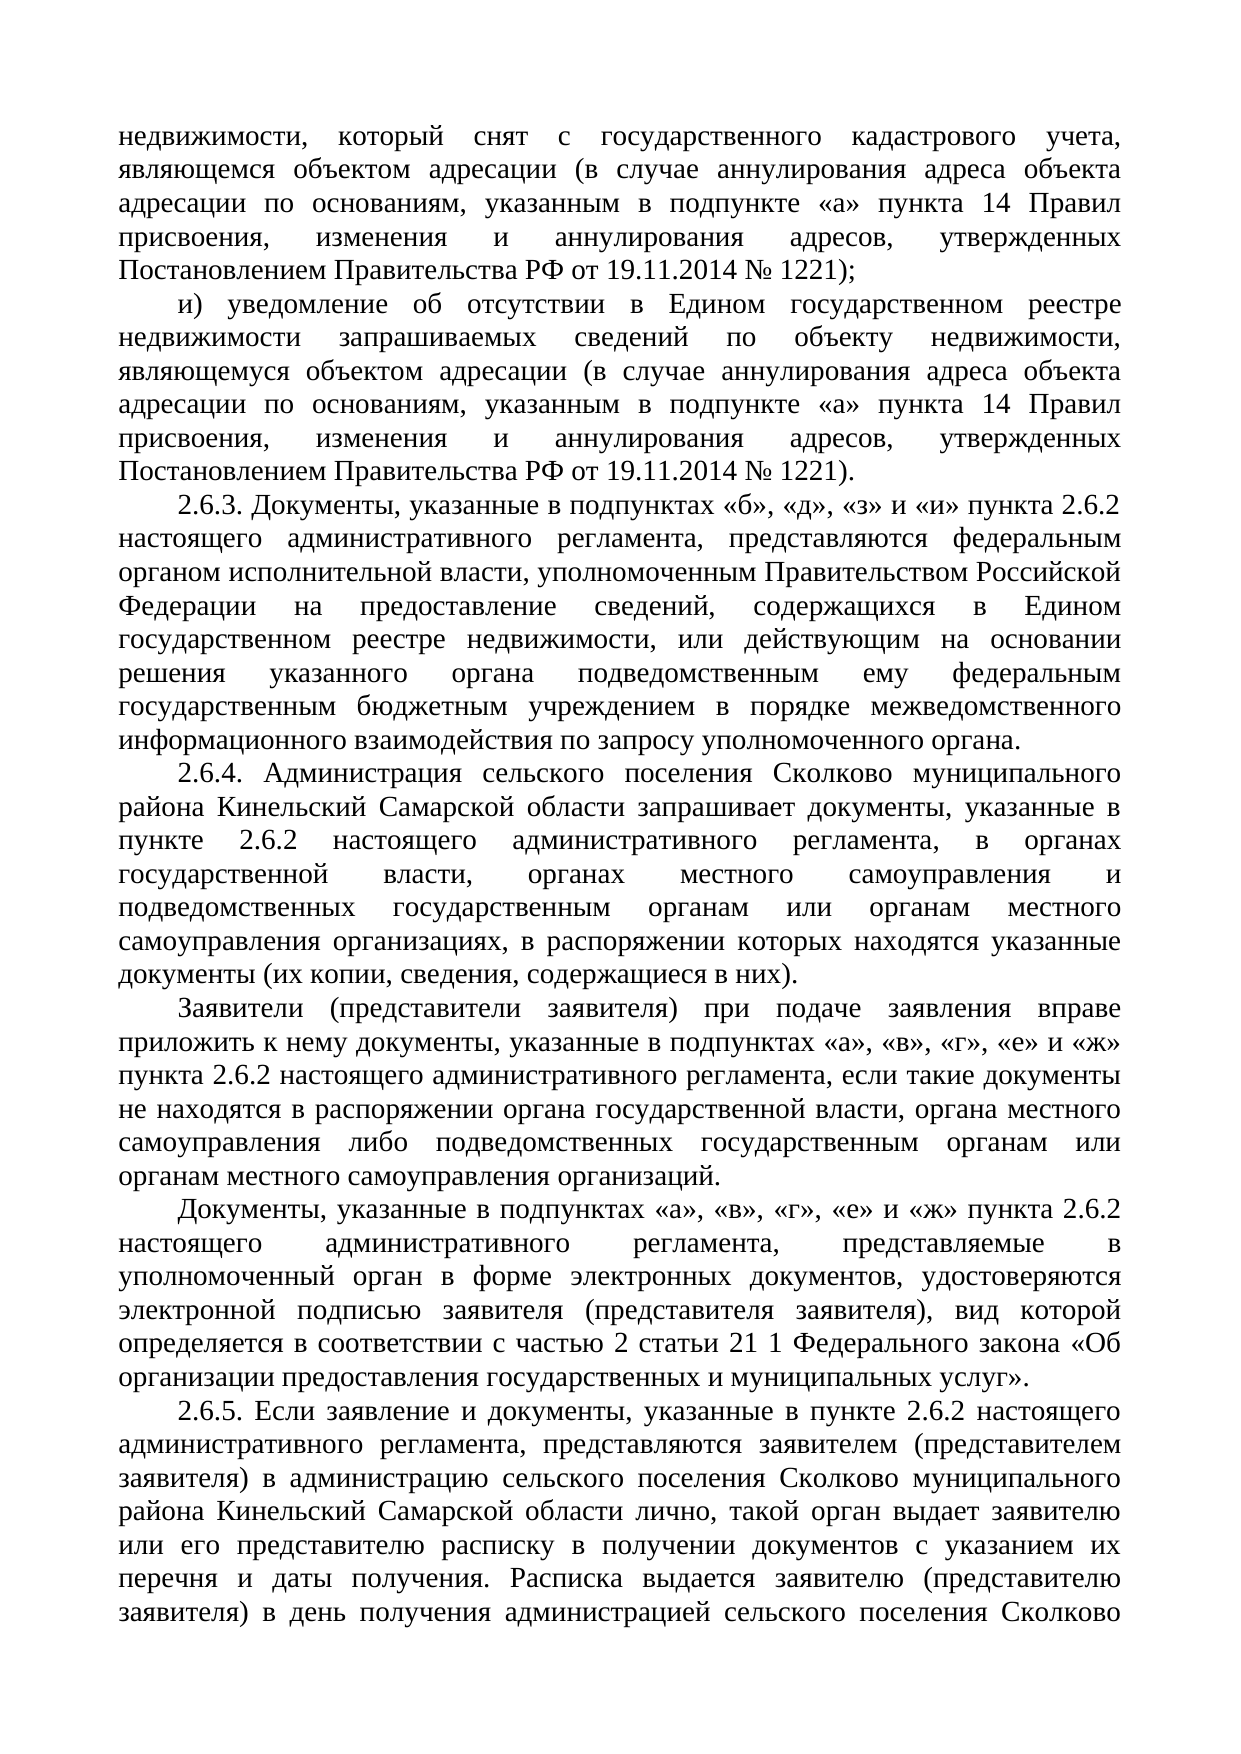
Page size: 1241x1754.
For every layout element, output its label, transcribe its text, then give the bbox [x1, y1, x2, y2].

text 2.6.3. Документы, указанные в подпунктах «б», «д», «з» и «и» пункта 2.6.2 настоящего административного регламента, представляются федеральным органом исполнительной власти, уполномоченным Правительством Российской Федерации на предоставление сведений, содержащихся в Едином государственном реестре недвижимости, или действующим на основании решения указанного органа подведомственным ему федеральным государственным бюджетным учреждением в порядке межведомственного информационного взаимодействия по запросу уполномоченного органа. [118, 487, 1122, 755]
text 2.6.5. Если заявление и документы, указанные в пункте 2.6.2 настоящего административного регламента, представляются заявителем (представителем заявителя) в администрацию сельского поселения Сколково муниципального района Кинельский Самарской области лично, такой орган выдает заявителю или его представителю расписку в получении документов с указанием их перечня и даты получения. Расписка выдается заявителю (представителю заявителя) в день получения администрацией сельского поселения Сколково [118, 1393, 1122, 1627]
text недвижимости, который снят с государственного кадастрового учета, являющемся объектом адресации (в случае аннулирования адреса объекта адресации по основаниям, указанным в подпункте «а» пункта 14 Правил присвоения, изменения и аннулирования адресов, утвержденных Постановлением Правительства РФ от 19.11.2014 № 1221); [118, 118, 1122, 286]
text 2.6.4. Администрация сельского поселения Сколково муниципального района Кинельский Самарской области запрашивает документы, указанные в пункте 2.6.2 настоящего административного регламента, в органах государственной власти, органах местного самоуправления и подведомственных государственным органам или органам местного самоуправления организациях, в распоряжении которых находятся указанные документы (их копии, сведения, содержащиеся в них). [118, 755, 1122, 990]
text Документы, указанные в подпунктах «а», «в», «г», «е» и «ж» пункта 2.6.2 настоящего административного регламента, представляемые в уполномоченный орган в форме электронных документов, удостоверяются электронной подписью заявителя (представителя заявителя), вид которой определяется в соответствии с частью 2 статьи 21 1 Федерального закона «Об организации предоставления государственных и муниципальных услуг». [118, 1191, 1122, 1393]
text и) уведомление об отсутствии в Едином государственном реестре недвижимости запрашиваемых сведений по объекту недвижимости, являющемуся объектом адресации (в случае аннулирования адреса объекта адресации по основаниям, указанным в подпункте «а» пункта 14 Правил присвоения, изменения и аннулирования адресов, утвержденных Постановлением Правительства РФ от 19.11.2014 № 1221). [118, 286, 1122, 487]
text Заявители (представители заявителя) при подаче заявления вправе приложить к нему документы, указанные в подпунктах «а», «в», «г», «е» и «ж» пункта 2.6.2 настоящего административного регламента, если такие документы не находятся в распоряжении органа государственной власти, органа местного самоуправления либо подведомственных государственным органам или органам местного самоуправления организаций. [118, 990, 1122, 1191]
